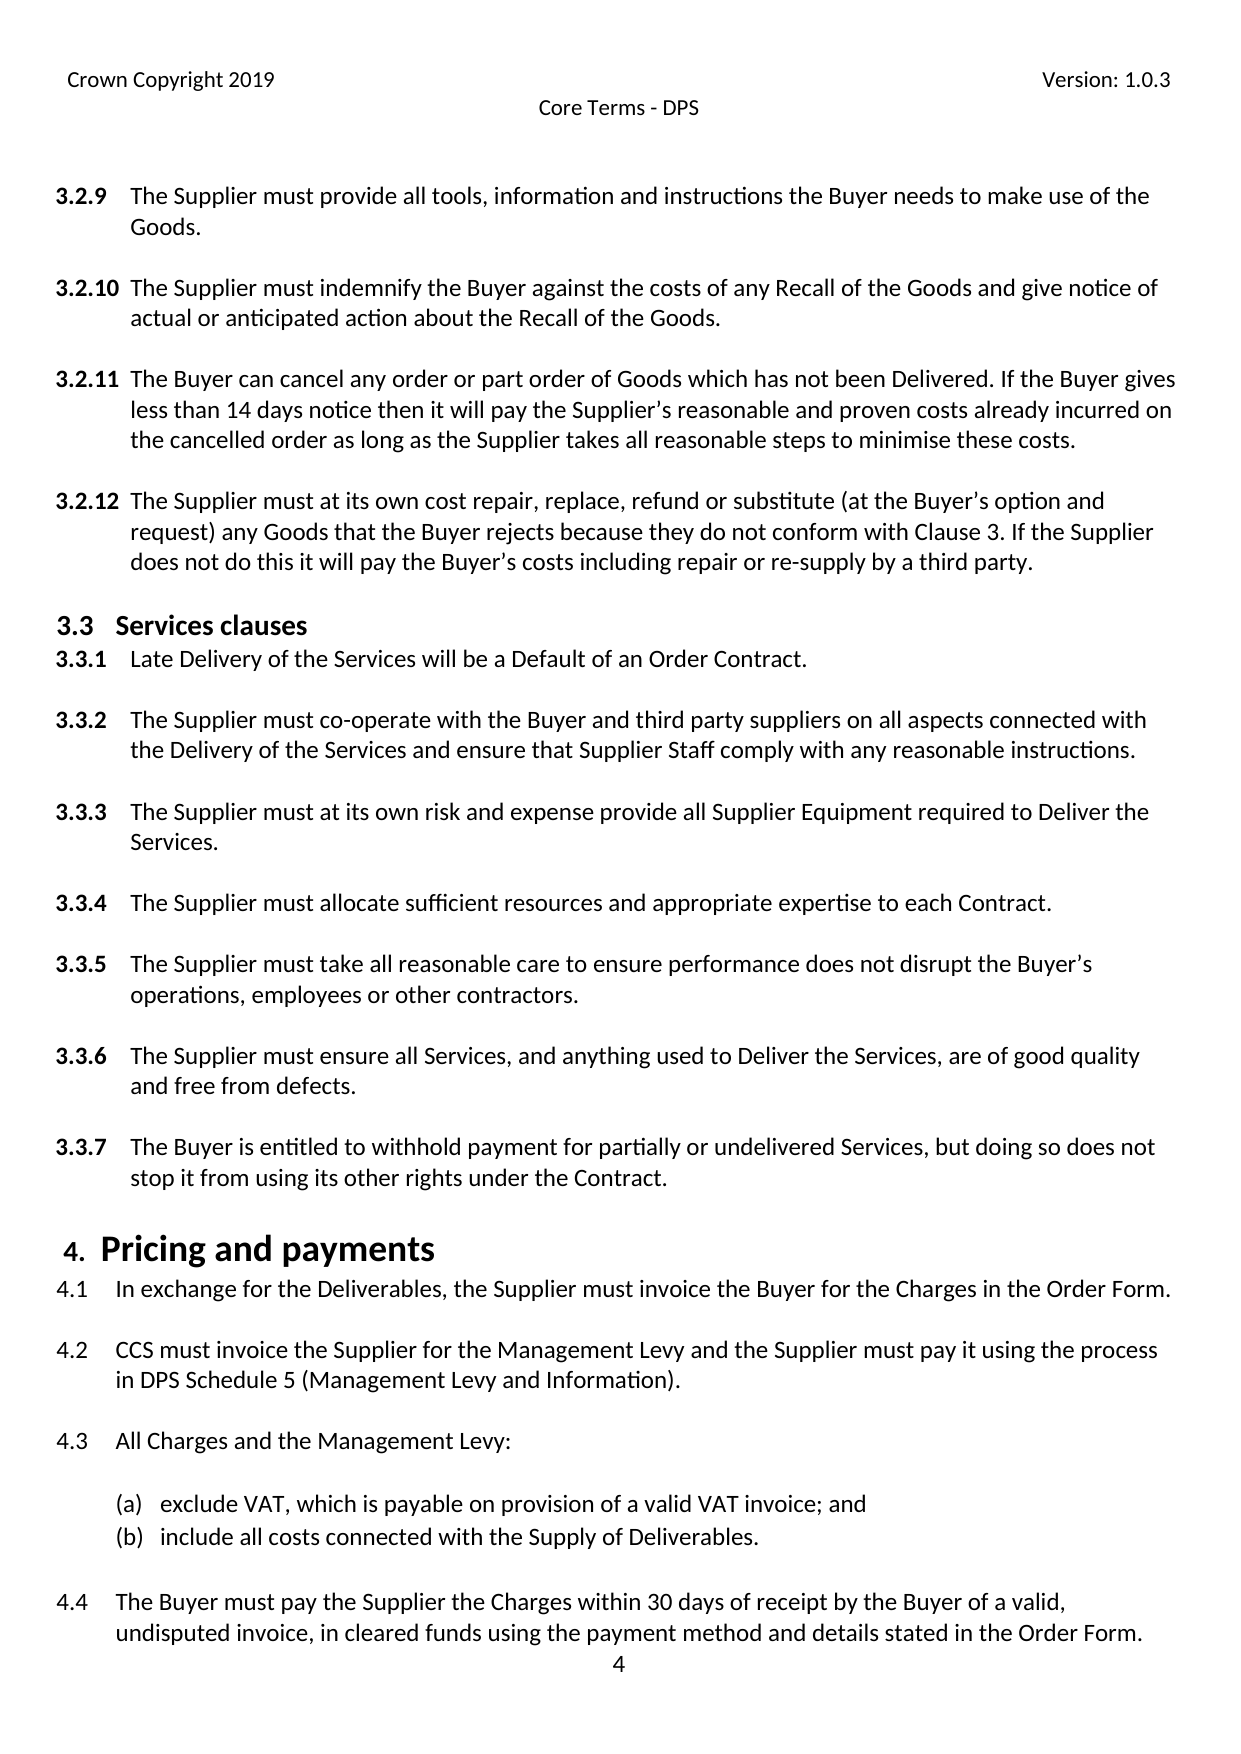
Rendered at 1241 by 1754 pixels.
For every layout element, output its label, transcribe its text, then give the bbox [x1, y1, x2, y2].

list include all costs connected with the Supply of Deliverables. [115, 1521, 1181, 1552]
list The Supplier must co-operate with the Buyer and third party suppliers on all aspects connected with the Delivery of the Services and ensure that Supplier Staff comply with any reasonable instructions. [55, 704, 1181, 796]
list The Supplier must take all reasonable care to ensure performance does not disrupt the Buyer’s operations, employees or other contractors. [55, 948, 1181, 1040]
list The Buyer is entitled to withhold payment for partially or undelivered Services, but doing so does not stop it from using its other rights under the Contract. [55, 1131, 1181, 1223]
list [55, 149, 1181, 180]
subtitle Pricing and payments [63, 1225, 1181, 1271]
list The Supplier must indemnify the Buyer against the costs of any Recall of the Goods and give notice of actual or anticipated action about the Recall of the Goods. [55, 272, 1181, 363]
list In exchange for the Deliverables, the Supplier must invoice the Buyer for the Charges in the Order Form. [56, 1273, 1181, 1334]
list The Supplier must provide all tools, information and instructions the Buyer needs to make use of the Goods. [55, 180, 1181, 272]
list The Supplier must at its own cost repair, replace, refund or substitute (at the Buyer’s option and request) any Goods that the Buyer rejects because they do not conform with Clause 3. If the Supplier does not do this it will pay the Buyer’s costs including repair or re-supply by a third party. [55, 485, 1181, 607]
list Late Delivery of the Services will be a Default of an Order Contract. [55, 643, 1181, 704]
list The Buyer must pay the Supplier the Charges within 30 days of receipt by the Buyer of a valid, undisputed invoice, in cleared funds using the payment method and details stated in the Order Form. [56, 1586, 1181, 1647]
list exclude VAT, which is payable on provision of a valid VAT invoice; and [115, 1489, 1181, 1519]
list The Supplier must ensure all Services, and anything used to Deliver the Services, are of good quality and free from defects. [55, 1040, 1181, 1131]
list All Charges and the Management Levy: [56, 1426, 1181, 1487]
list The Supplier must allocate sufficient resources and appropriate expertise to each Contract. [55, 887, 1181, 948]
list The Buyer can cancel any order or part order of Goods which has not been Delivered. If the Buyer gives less than 14 days notice then it will pay the Supplier’s reasonable and proven costs already incurred on the cancelled order as long as the Supplier takes all reasonable steps to minimise these costs. [55, 363, 1181, 485]
list The Supplier must at its own risk and expense provide all Supplier Equipment required to Deliver the Services. [55, 796, 1181, 887]
list CCS must invoice the Supplier for the Management Levy and the Supplier must pay it using the process in DPS Schedule 5 (Management Levy and Information). [56, 1334, 1181, 1426]
list Services clauses [56, 607, 1181, 643]
